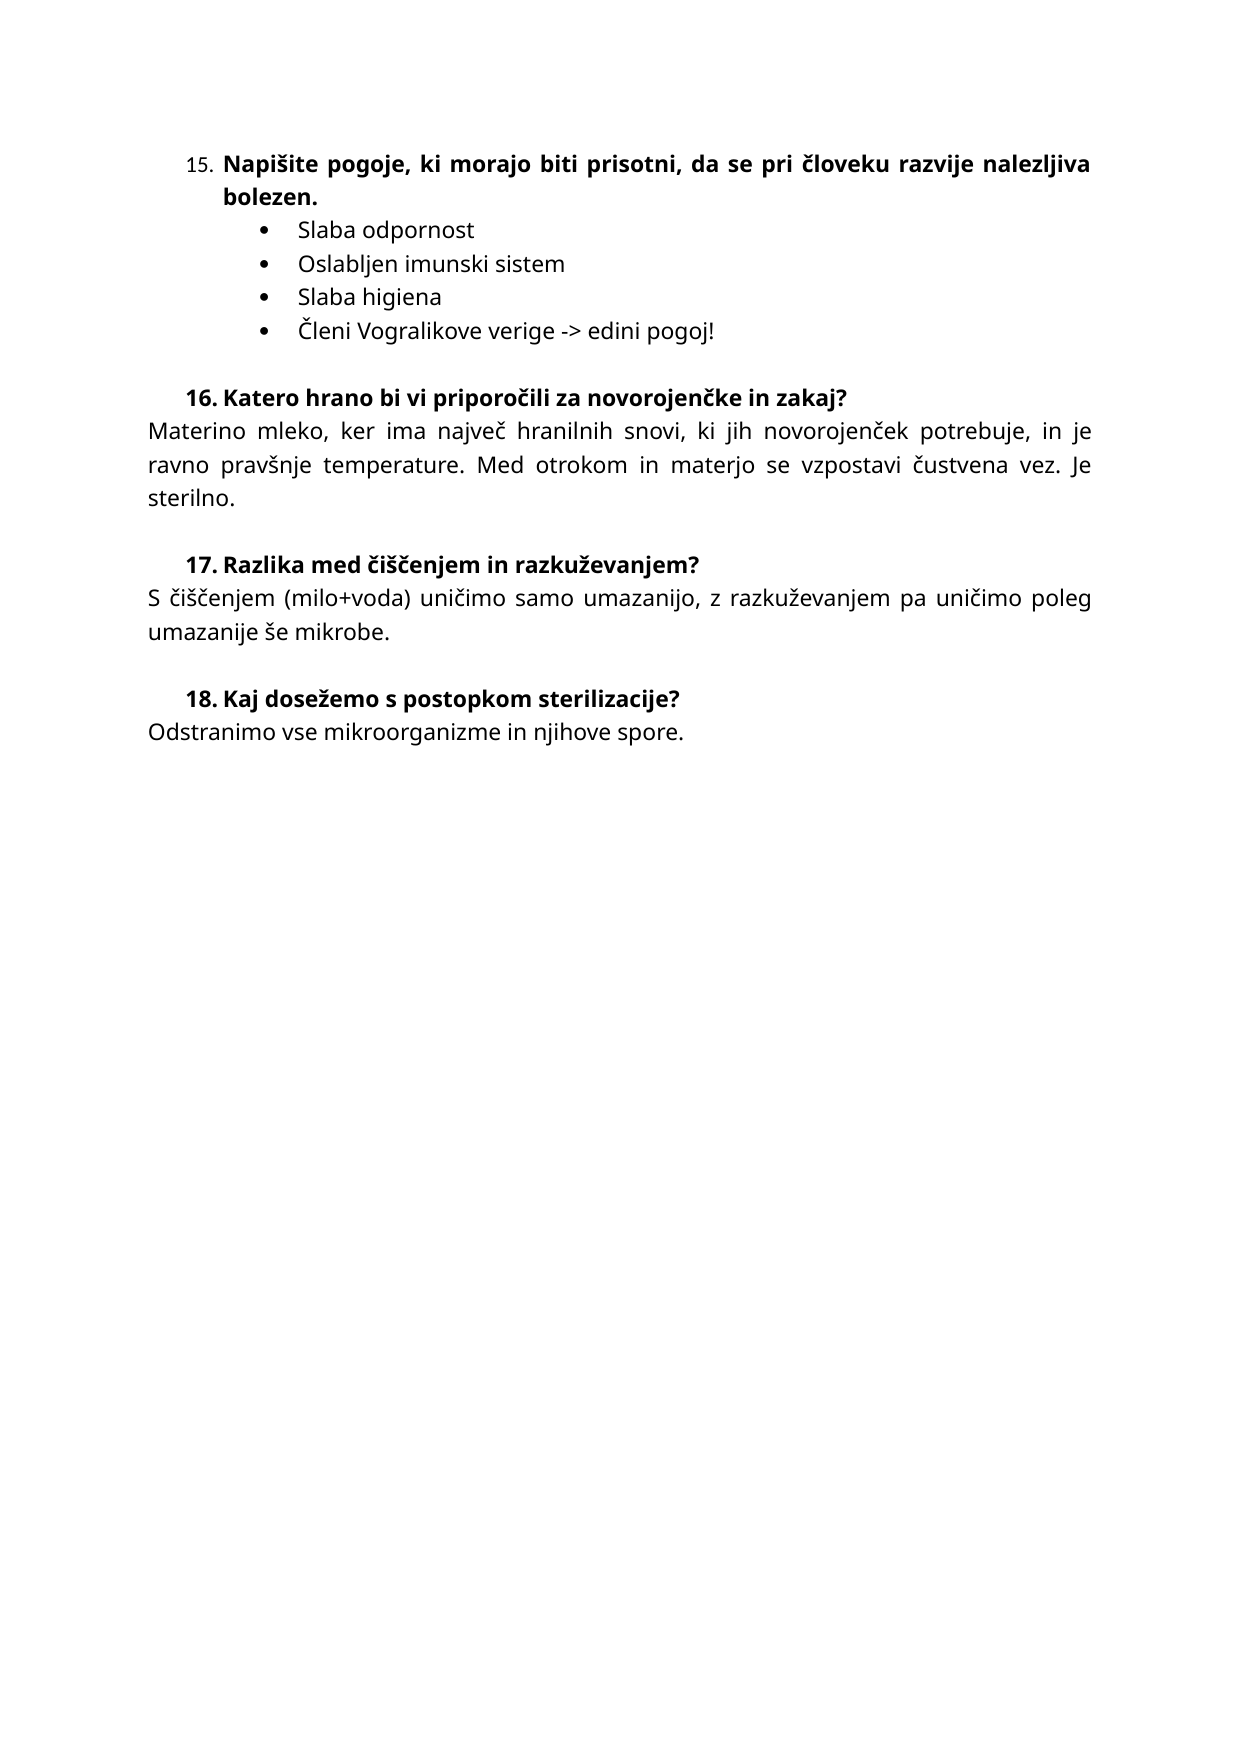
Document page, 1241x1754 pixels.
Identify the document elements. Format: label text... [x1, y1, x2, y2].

text S čiščenjem (milo+voda) uničimo samo umazanijo, z razkuževanjem pa uničimo poleg umazanije še mikrobe. [148, 582, 1093, 647]
list Slaba higiena [260, 281, 1093, 313]
list Katero hrano bi vi priporočili za novorojenčke in zakaj? [185, 382, 1093, 413]
text Odstranimo vse mikroorganizme in njihove spore. [148, 716, 1093, 747]
list Kaj dosežemo s postopkom sterilizacije? [185, 683, 1093, 714]
list Razlika med čiščenjem in razkuževanjem? [185, 549, 1093, 580]
list Napišite pogoje, ki morajo biti prisotni, da se pri človeku razvije nalezljiva bolezen. [185, 148, 1093, 212]
text Materino mleko, ker ima največ hranilnih snovi, ki jih novorojenček potrebuje, in je ravno pravšnje temperature. Med otrokom in materjo se vzpostavi čustvena vez. Je sterilno. [148, 415, 1093, 513]
list Slaba odpornost [260, 214, 1093, 246]
list Členi Vogralikove verige -> edini pogoj! [260, 315, 1093, 346]
list Oslabljen imunski sistem [260, 248, 1093, 279]
